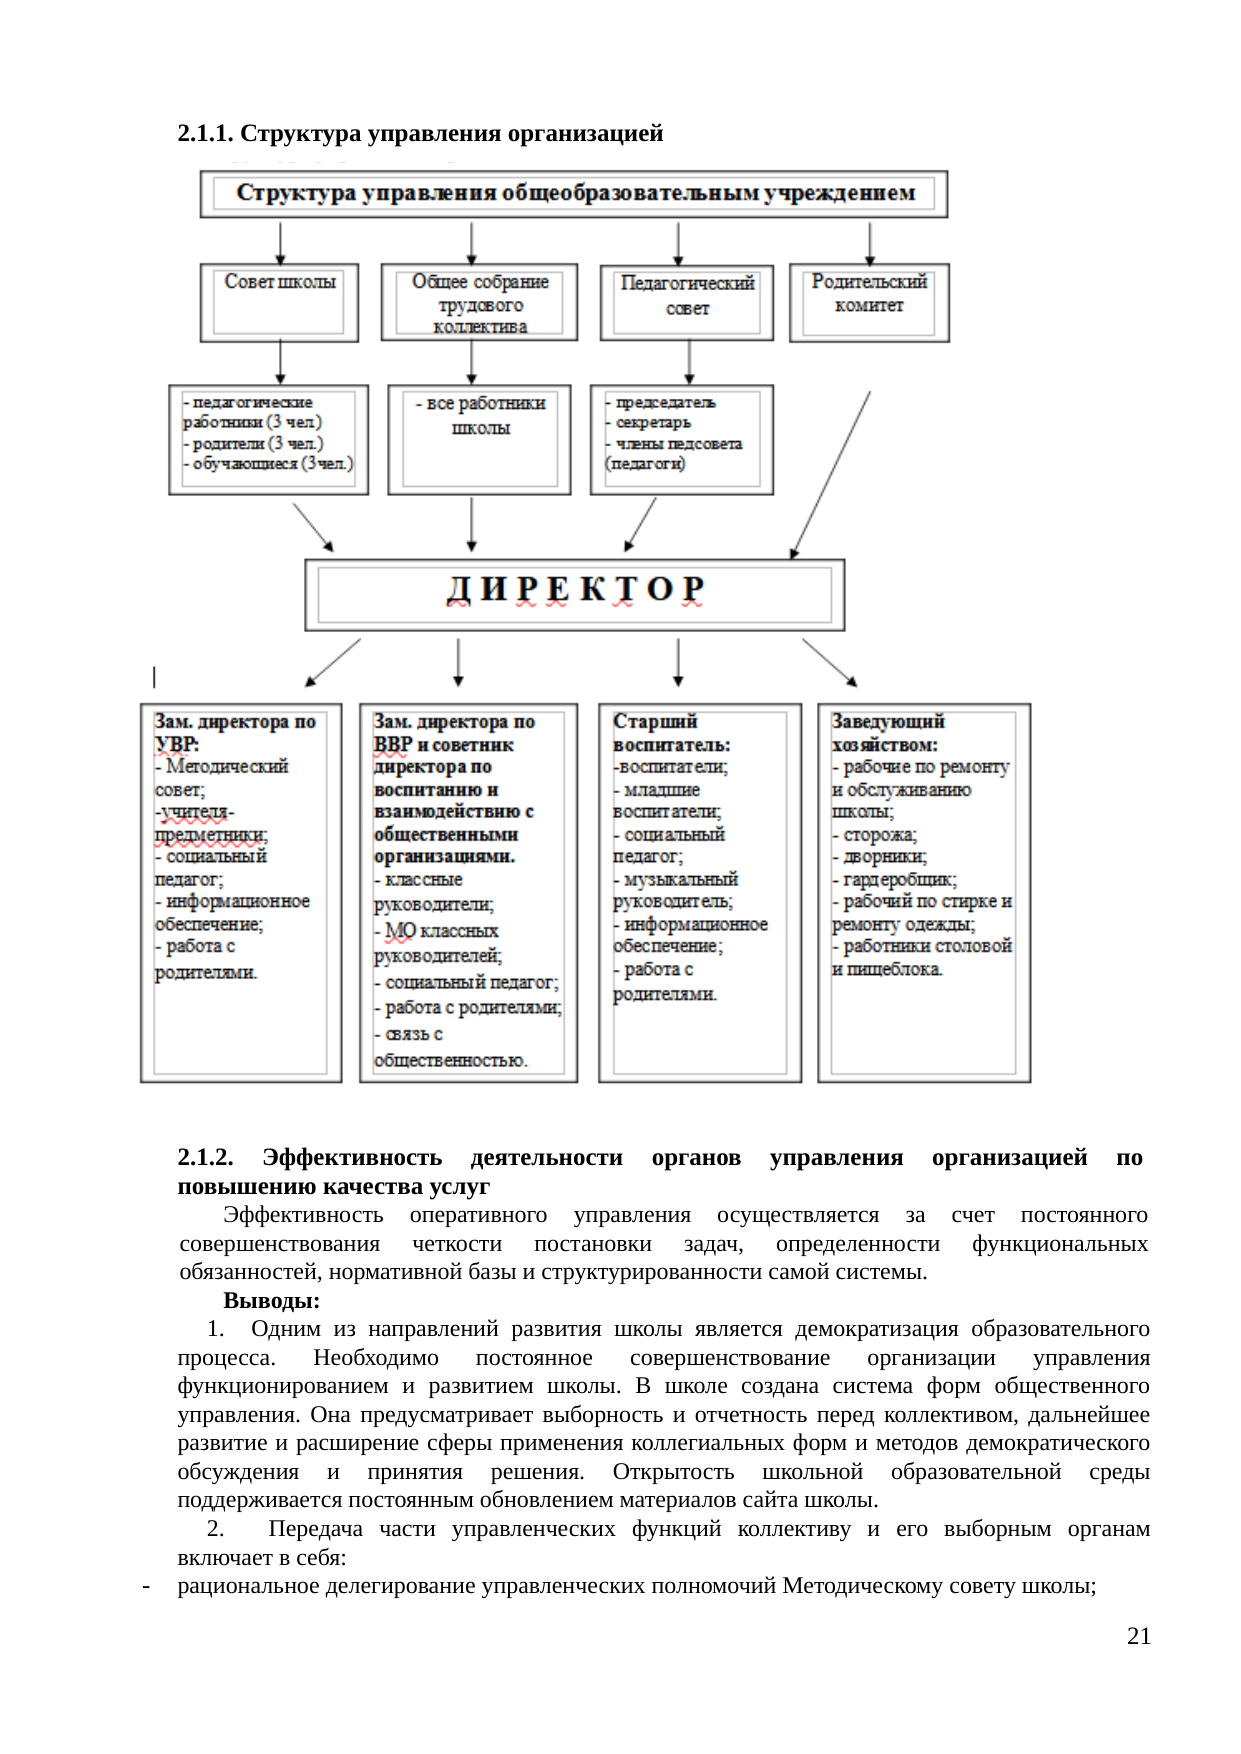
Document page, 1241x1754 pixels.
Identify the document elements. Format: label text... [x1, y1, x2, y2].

text Эффективность оперативного управления осуществляется за счет постоянного совершенствования четкости постановки задач, определенности функциональных обязанностей, нормативной базы и структурированности самой системы. [179, 1200, 1149, 1285]
picture [65, 162, 1041, 1114]
text Выводы: [179, 1285, 1149, 1314]
list рациональное делегирование управленческих полномочий Методическому совету школы; [142, 1571, 1149, 1599]
text 2.1.1. Структура управления организацией [177, 118, 1143, 147]
text 2.1.2. Эффективность деятельности органов управления организацией по повышению качества услуг [177, 1142, 1143, 1200]
list Одним из направлений развития школы является демократизация образовательного процесса. Необходимо постоянное совершенствование организации управления функционированием и развитием школы. В школе создана система форм общественного управления. Она предусматривает выборность и отчетность перед коллективом, дальнейшее развитие и расширение сферы применения коллегиальных форм и методов демократического обсуждения и принятия решения. Открытость школьной образовательной среды поддерживается постоянным обновлением материалов сайта школы. [177, 1314, 1152, 1514]
list Передача части управленческих функций коллективу и его выборным органам включает в себя: [177, 1514, 1152, 1571]
